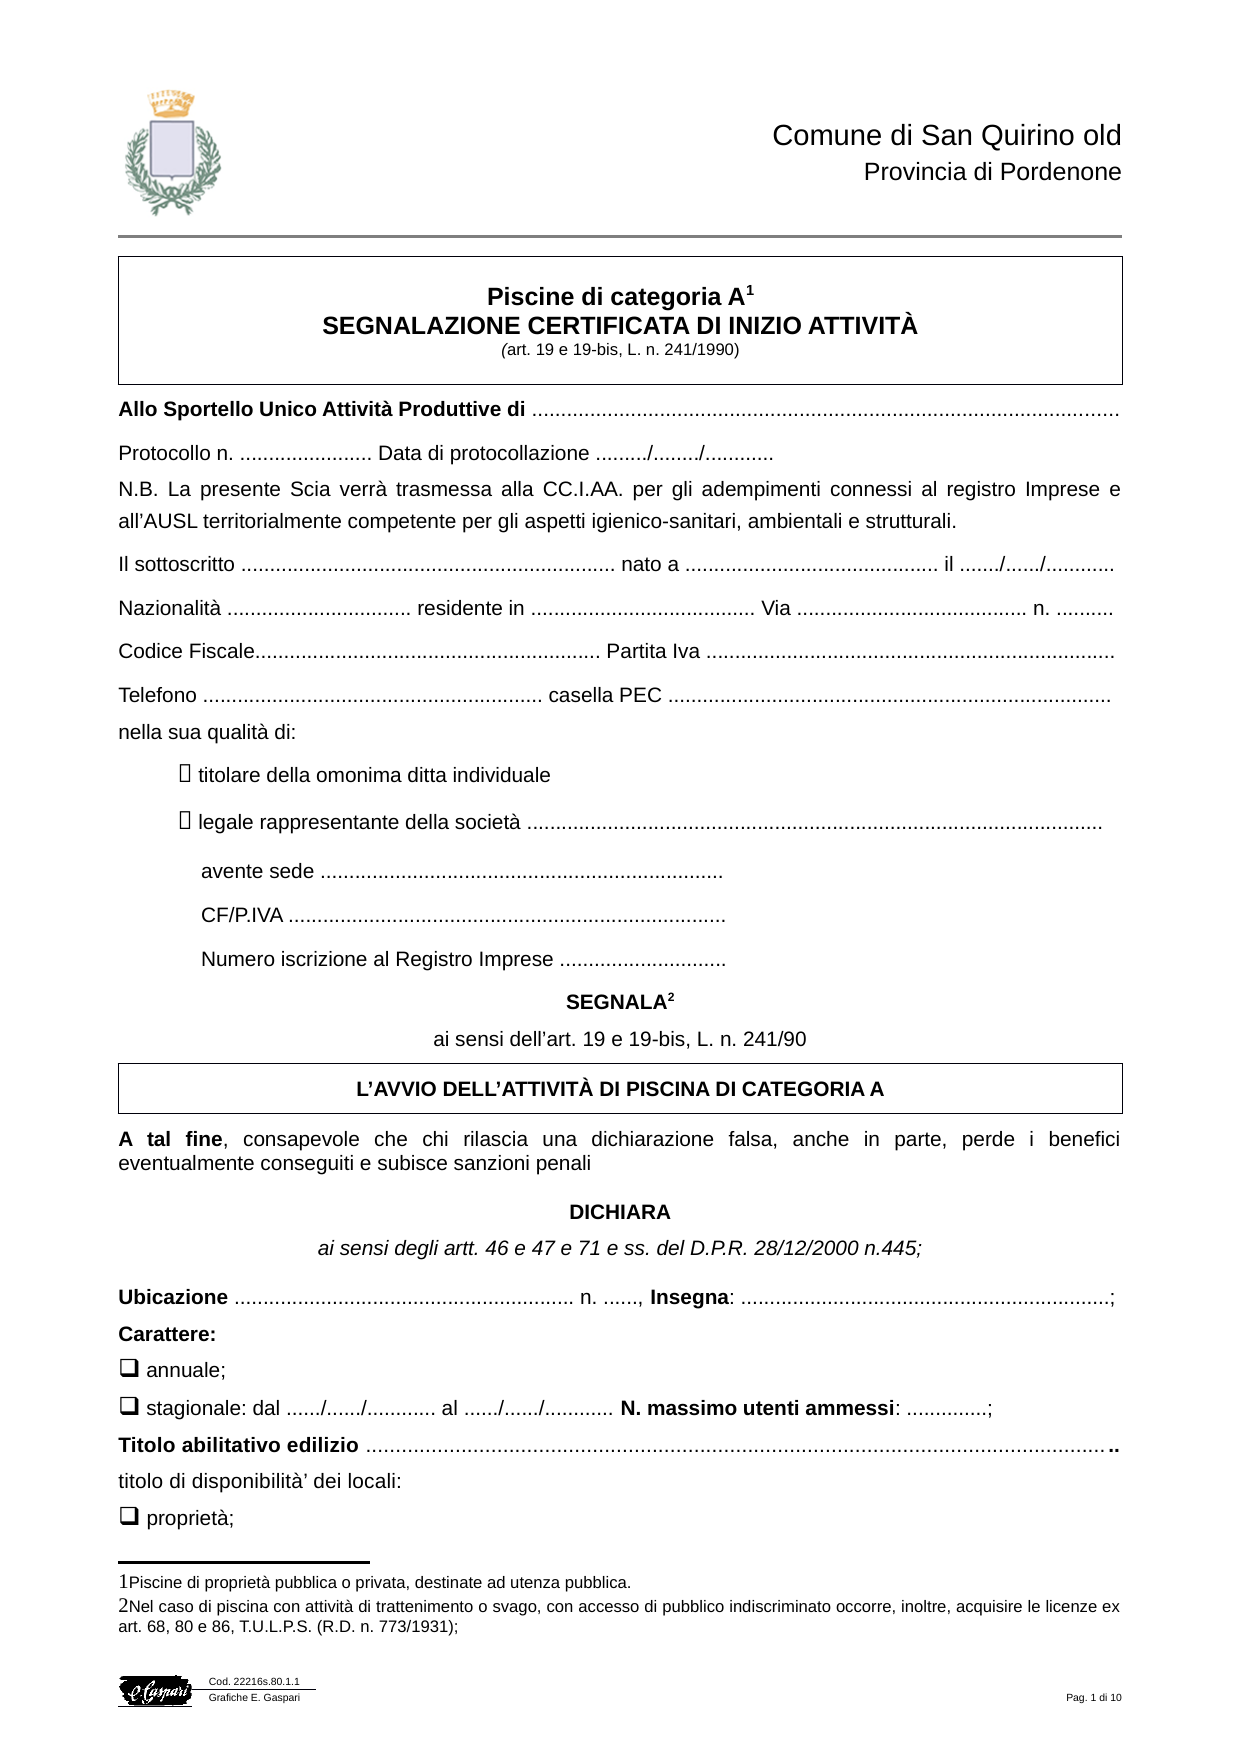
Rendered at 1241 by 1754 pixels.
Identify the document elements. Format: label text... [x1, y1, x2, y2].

text Ubicazione ........................................................... n. ......, Insegna: ................................................................; [118, 1285, 1122, 1309]
text DICHIARA [118, 1199, 1122, 1223]
text SEGNALA [118, 990, 1122, 1014]
text  stagionale: dal ....../....../............ al ....../....../............ N. massimo utenti ammessi: ..............; [118, 1395, 1122, 1420]
text Protocollo n. ....................... Data di protocollazione ........./......../............ [118, 441, 1122, 465]
text A tal fine, consapevole che chi rilascia una dichiarazione falsa, anche in parte, perde i benefici eventualmente conseguiti e subisce sanzioni penali [118, 1127, 1122, 1174]
picture [122, 185, 224, 219]
text Nel caso di piscina con attività di trattenimento o svago, con accesso di pubblico indiscriminato occorre, inoltre, acquisire le licenze ex art. 68, 80 e 86, T.U.L.P.S. (R.D. n. 773/1931); [118, 1593, 1122, 1636]
text titolo di disponibilità’ dei locali: [118, 1469, 1122, 1493]
text Comune di San Quirino old [118, 118, 1122, 152]
text Codice Fiscale............................................................ Partita Iva ....................................................................... [118, 639, 1122, 663]
text Numero iscrizione al Registro Imprese ............................. [201, 947, 1122, 971]
text N.B. La presente Scia verrà trasmessa alla CC.I.AA. per gli adempimenti connessi al registro Imprese e all’AUSL territorialmente competente per gli aspetti igienico-sanitari, ambientali e strutturali. [118, 477, 1122, 532]
text  annuale; [118, 1358, 1122, 1383]
text ai sensi dell’art. 19 e 19-bis, L. n. 241/90 [118, 1027, 1122, 1051]
text Allo Sportello Unico Attività Produttive di [118, 397, 1122, 421]
text CF/P.IVA ............................................................................ [201, 903, 1122, 927]
text Nazionalità ................................ residente in ....................................... Via ........................................ n. .......... [118, 596, 1122, 620]
picture [122, 152, 224, 157]
text avente sede ...................................................................... [201, 859, 1122, 883]
text  legale rappresentante della società .................................................................................................... [177, 802, 1122, 837]
text nella sua qualità di: [118, 719, 1122, 743]
text  titolare della omonima ditta individuale [177, 756, 1122, 790]
text ai sensi degli artt. 46 e 47 e 71 e ss. del D.P.R. 28/12/2000 n.445; [118, 1236, 1122, 1260]
text Titolo abilitativo edilizio .............................................................................................................................. [118, 1433, 1122, 1457]
text  proprietà; [118, 1506, 1122, 1531]
table_header L’AVVIO DELL’ATTIVITÀ DI PISCINA DI CATEGORIA A [119, 1064, 1122, 1113]
picture [122, 87, 224, 118]
picture [118, 1674, 192, 1706]
text Telefono ........................................................... casella PEC ............................................................................. [118, 683, 1122, 707]
table_header Piscine di categoria A SEGNALAZIONE CERTIFICATA DI INIZIO ATTIVITÀ (art. 19 e 19-bis, L. n. 241/1990) [119, 257, 1122, 384]
text Provincia di Pordenone [118, 157, 1122, 185]
text Carattere: [118, 1321, 1122, 1345]
text Il sottoscritto ................................................................. nato a ............................................ il ......./....../............ [118, 552, 1122, 576]
